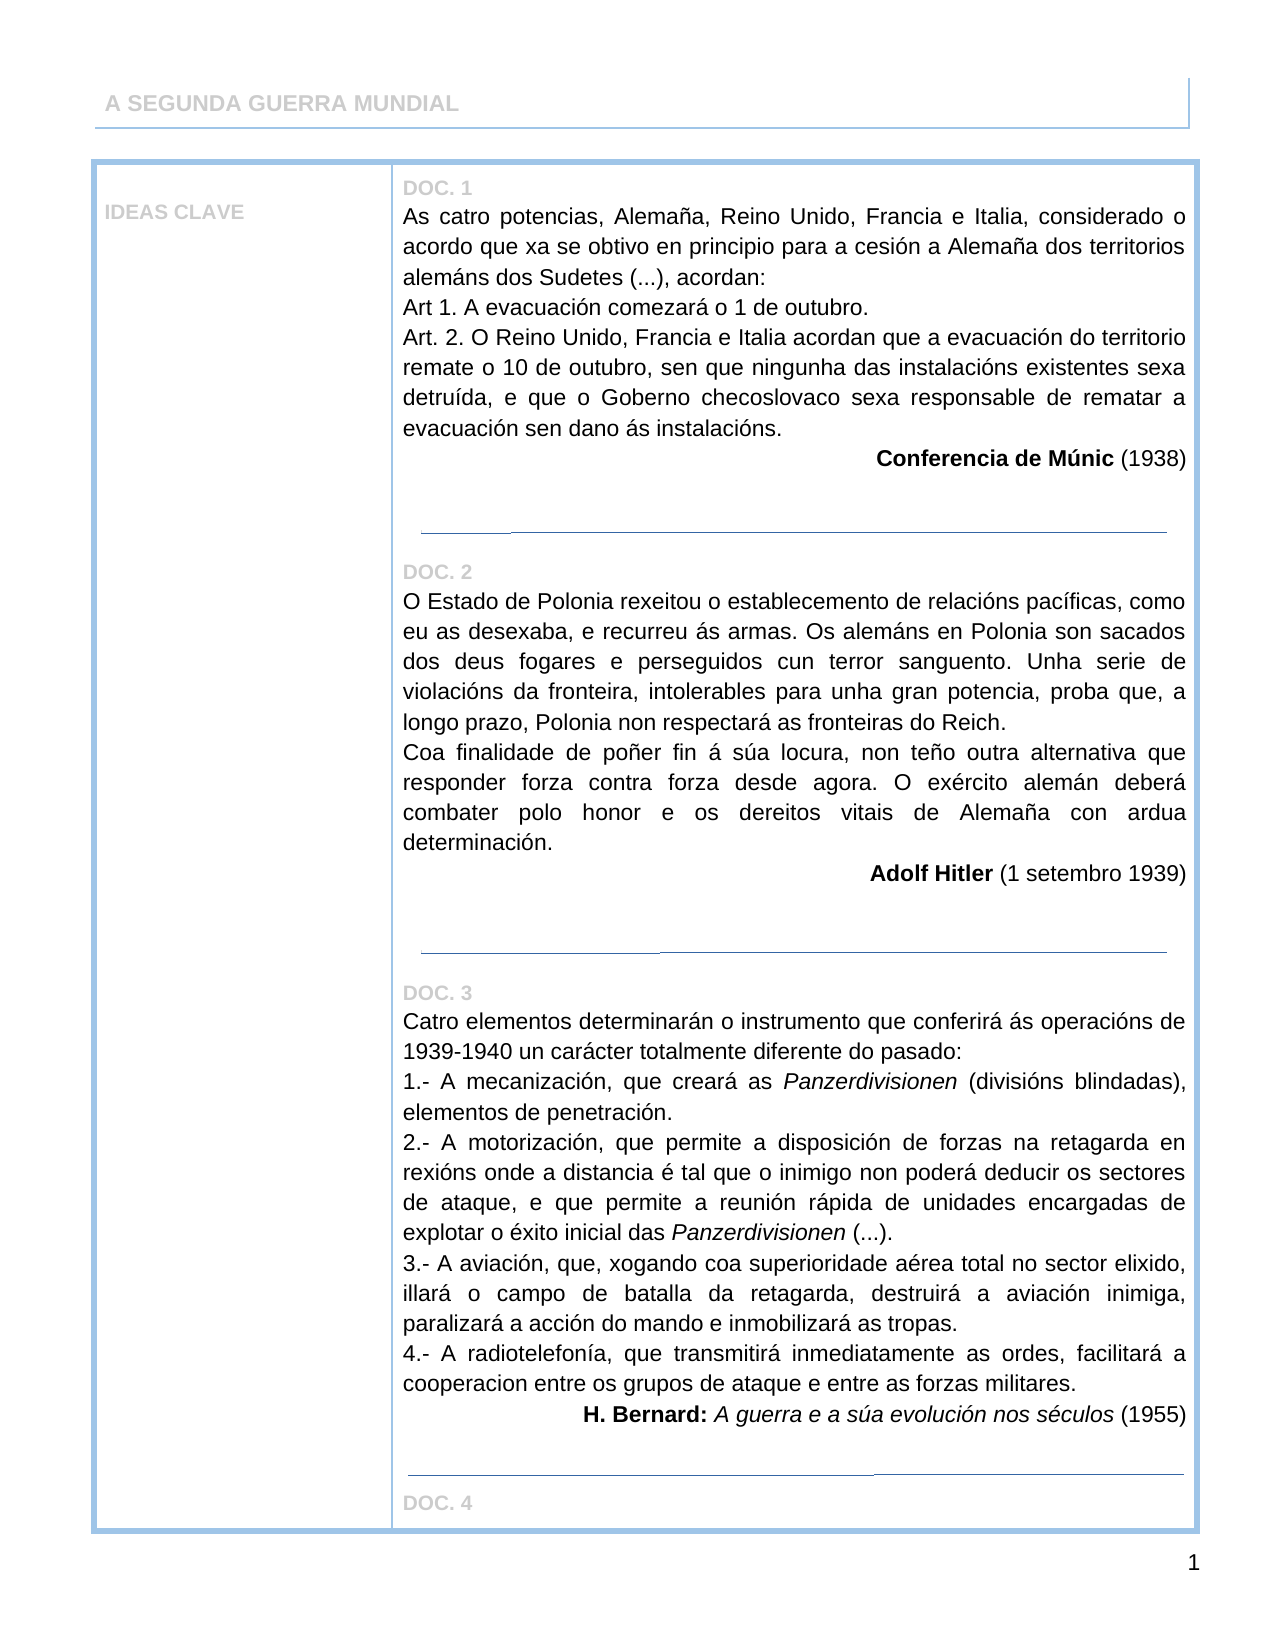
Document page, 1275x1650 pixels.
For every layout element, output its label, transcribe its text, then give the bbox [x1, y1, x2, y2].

table_header IDEAS CLAVE [97, 165, 391, 1528]
table_header DOC. 1 As catro potencias, Alemaña, Reino Unido, Francia e Italia, considerado o acordo que xa se obtivo en principio para a cesión a Alemaña dos territorios alemáns dos Sudetes (...), acordan: Art 1. A evacuación comezará o 1 de outubro. Art. 2. O Reino Unido, Francia e Italia acordan que a evacuación do territorio remate o 10 de outubro, sen que ningunha das instalacións existentes sexa detruída, e que o Goberno checoslovaco sexa responsable de rematar a evacuación sen dano ás instalacións. Conferencia de Múnic (1938) DOC. 2 O Estado de Polonia rexeitou o establecemento de relacións pacíficas, como eu as desexaba, e recurreu ás armas. Os alemáns en Polonia son sacados dos deus fogares e perseguidos cun terror sanguento. Unha serie de violacións da fronteira, intolerables para unha gran potencia, proba que, a longo prazo, Polonia non respectará as fronteiras do Reich. Coa finalidade de poñer fin á súa locura, non teño outra alternativa que responder forza contra forza desde agora. O exército alemán deberá combater polo honor e os dereitos vitais de Alemaña con ardua determinación. Adolf Hitler (1 setembro 1939) DOC. 3 Catro elementos determinarán o instrumento que conferirá ás operacións de 1939-1940 un carácter totalmente diferente do pasado: 1.- A mecanización, que creará as Panzerdivisionen (divisións blindadas), elementos de penetración. 2.- A motorización, que permite a disposición de forzas na retagarda en rexións onde a distancia é tal que o inimigo non poderá deducir os sectores de ataque, e que permite a reunión rápida de unidades encargadas de explotar o éxito inicial das Panzerdivisionen (...). 3.- A aviación, que, xogando coa superioridade aérea total no sector elixido, illará o campo de batalla da retagarda, destruirá a aviación inimiga, paralizará a acción do mando e inmobilizará as tropas. 4.- A radiotelefonía, que transmitirá inmediatamente as ordes, facilitará a cooperacion entre os grupos de ataque e entre as forzas militares. H. Bernard: A guerra e a súa evolución nos séculos (1955) DOC. 4 [393, 165, 1194, 1528]
table_header A SEGUNDA GUERRA MUNDIAL [95, 80, 1188, 127]
